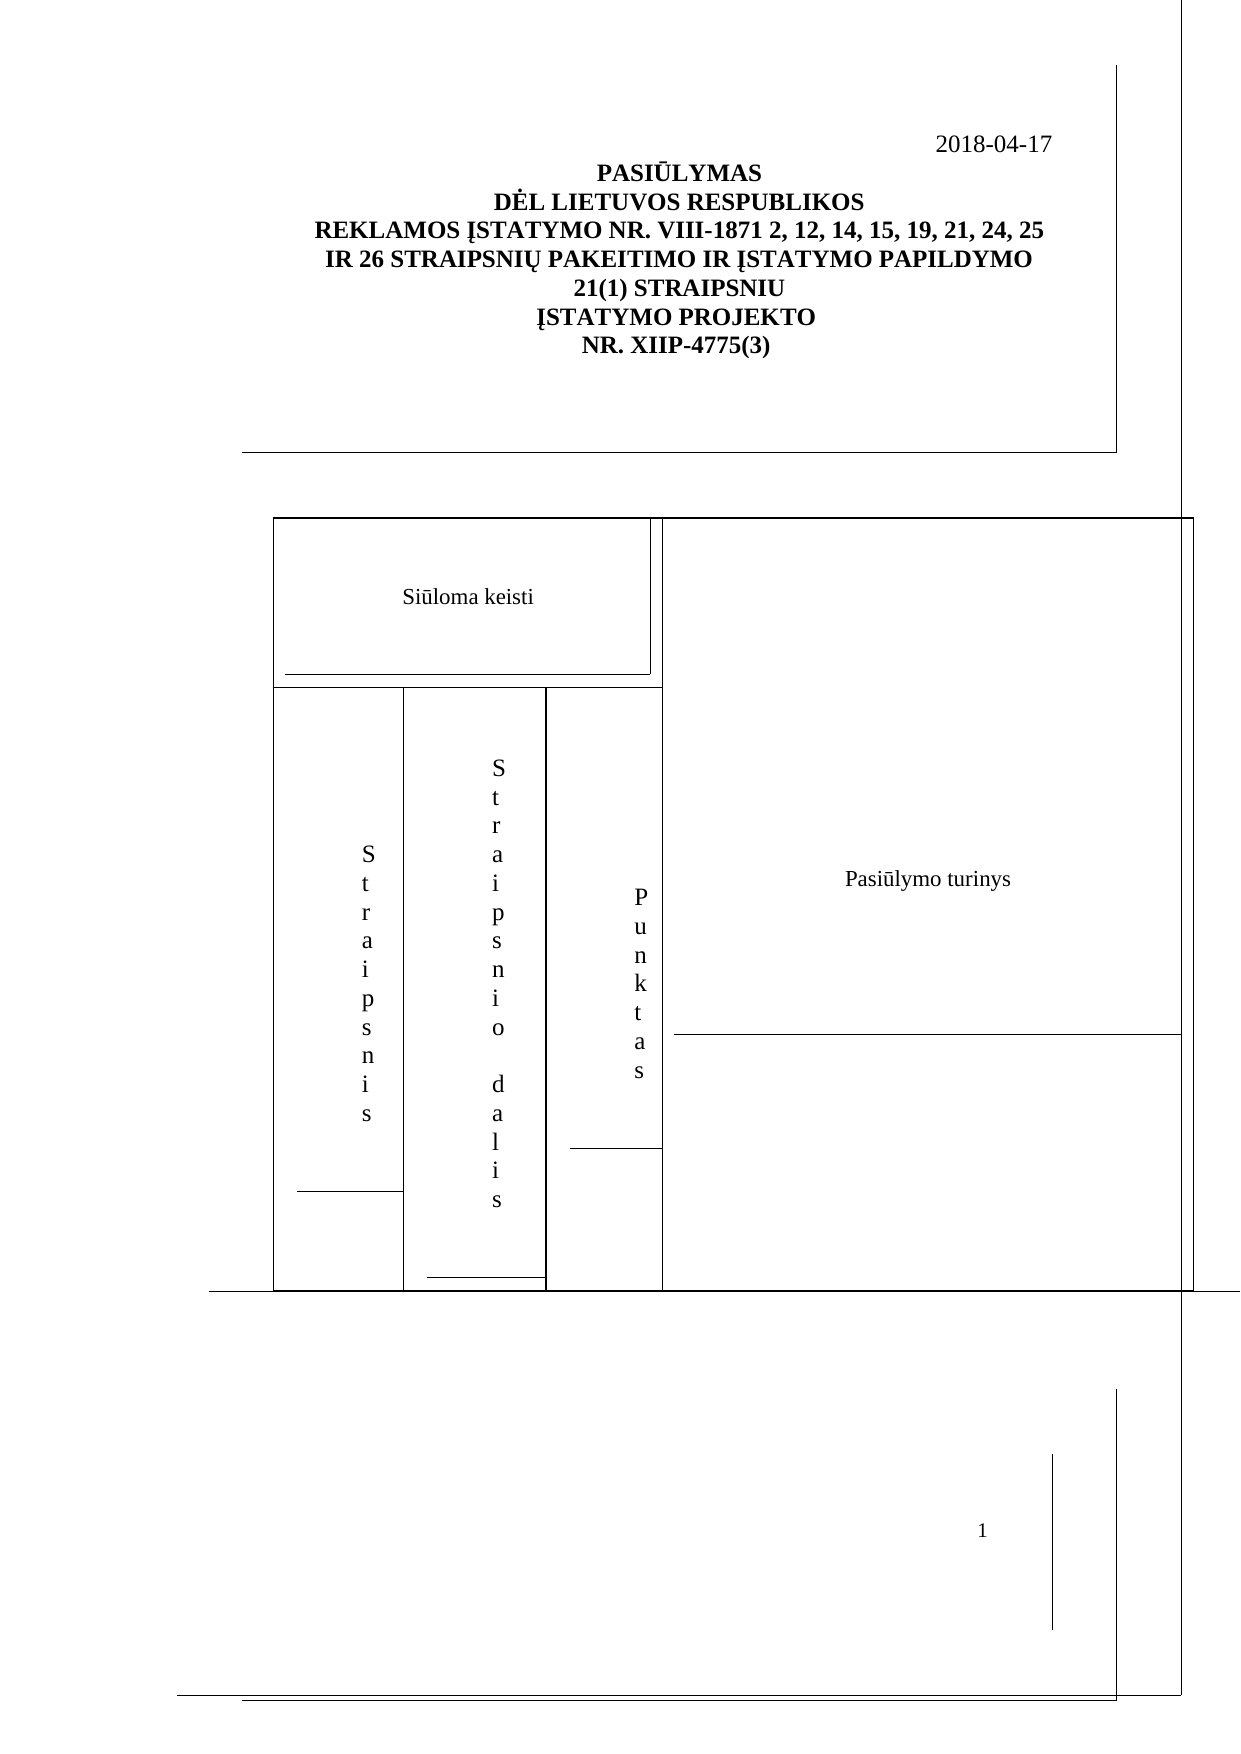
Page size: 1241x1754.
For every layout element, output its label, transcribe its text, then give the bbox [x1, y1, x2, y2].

text PASIŪLYMAS [242, 158, 1116, 187]
table_header Siūloma keisti [274, 519, 662, 687]
text NR. XIIP-4775(3) [242, 330, 1116, 359]
table_header [1182, 519, 1193, 1290]
table_cell Straipsnis [274, 688, 403, 1290]
table_header Pasiūlymo turinys [663, 519, 1181, 1290]
text DĖL LIETUVOS RESPUBLIKOS [242, 187, 1116, 215]
text ĮSTATYMO PROJEKTO [242, 302, 1116, 330]
table_cell Straipsnio dalis [404, 688, 545, 1290]
text REKLAMOS ĮSTATYMO NR. VIII-1871 2, 12, 14, 15, 19, 21, 24, 25 IR 26 STRAIPSNIŲ PAKEITIMO IR ĮSTATYMO PAPILDYMO 21(1) STRAIPSNIU [242, 215, 1116, 302]
table_cell Punktas [547, 688, 662, 1290]
text 2018-04-17 [242, 64, 1117, 158]
